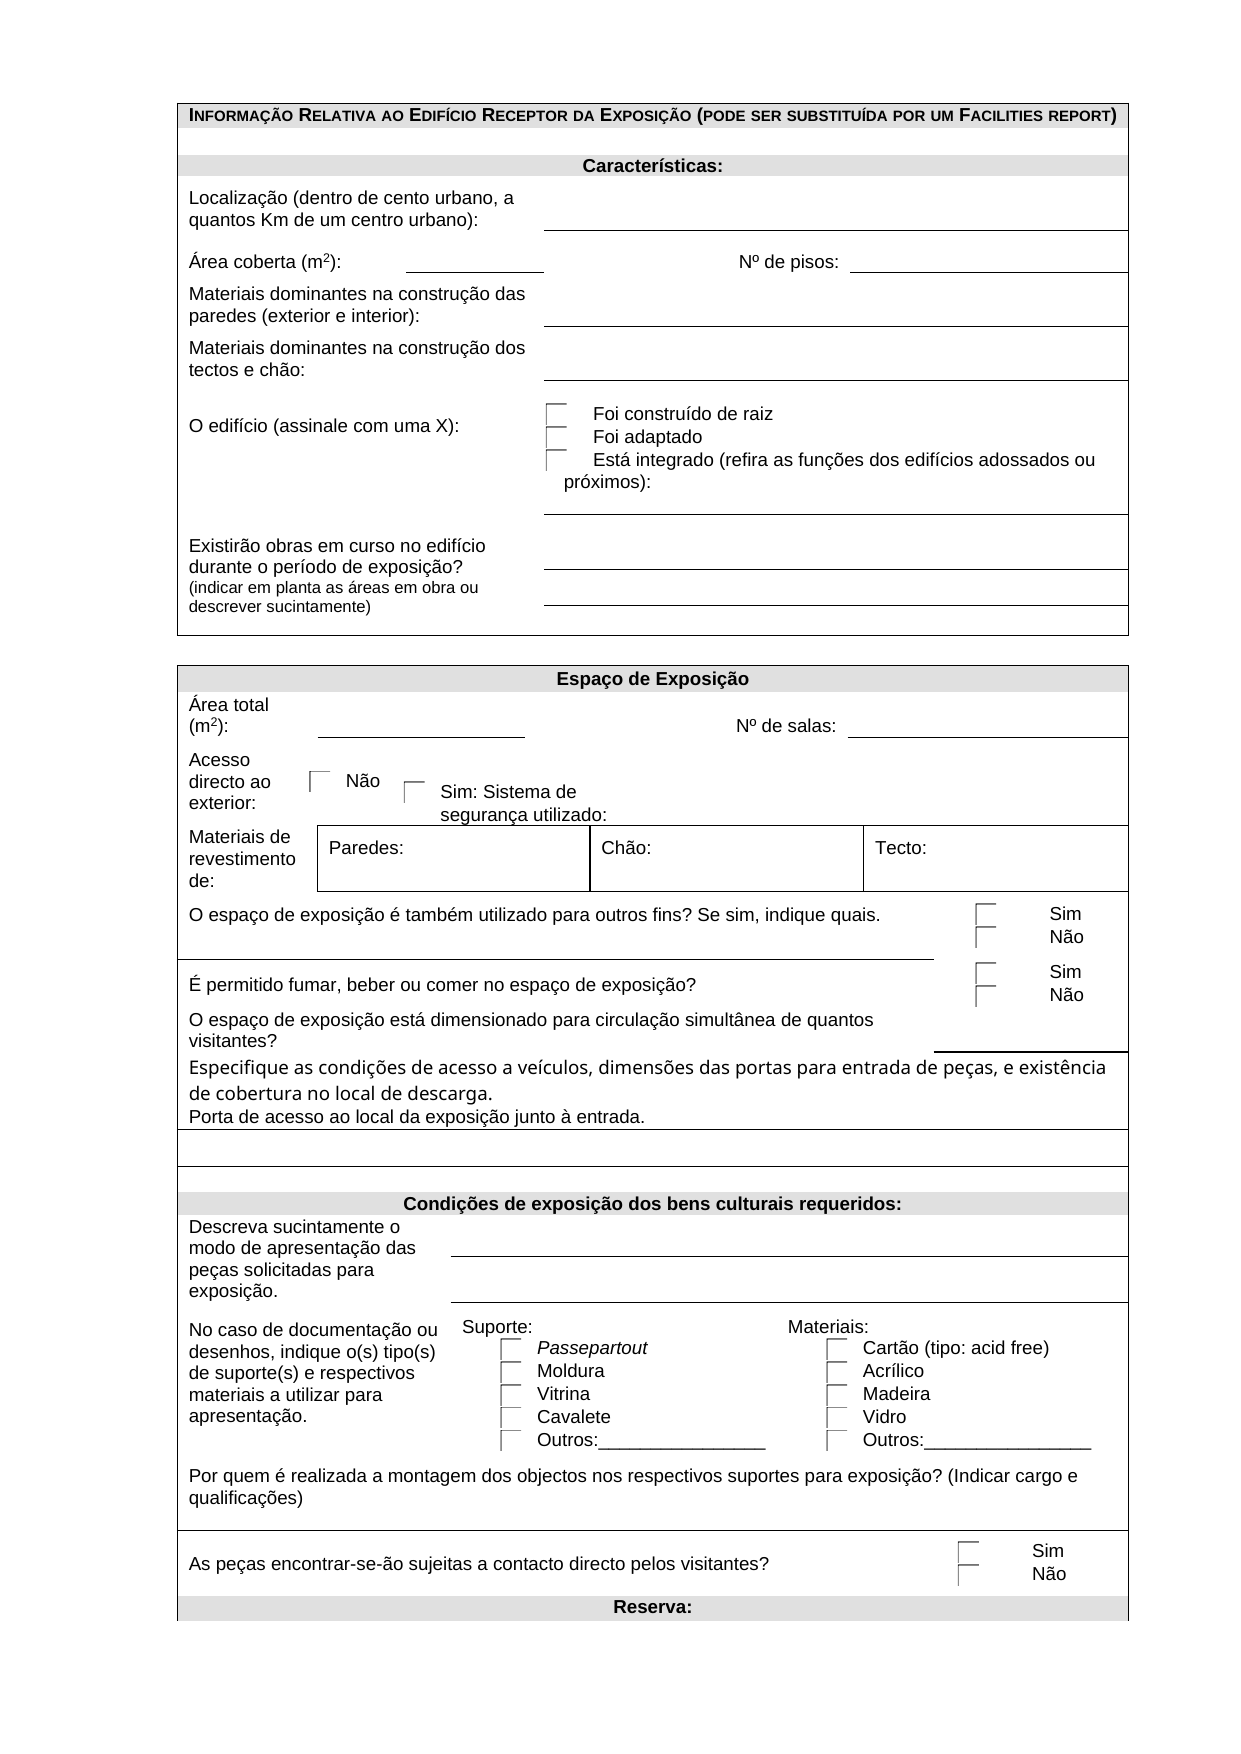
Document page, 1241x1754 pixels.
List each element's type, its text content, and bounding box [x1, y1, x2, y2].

table_cell Sim Não [934, 892, 1128, 959]
table_cell [934, 1008, 1128, 1051]
table_cell [544, 272, 1128, 326]
table_cell [178, 128, 247, 155]
table_cell Materiais dominantes na construção das paredes (exterior e interior): [178, 272, 544, 326]
table_cell O edifício (assinale com uma X): [178, 380, 544, 514]
table_cell [850, 231, 1128, 272]
table_cell [544, 327, 1128, 380]
table_cell Materiais: Cartão (tipo: acid free) Acrílico Madeira Vidro Outros:________________ [776, 1303, 1128, 1465]
table_cell Sim Não [934, 959, 1128, 1008]
table_cell [451, 1215, 1128, 1256]
table_cell Foi construído de raiz Foi adaptado Está integrado (refira as funções dos edifícios adossados ou próximos): [544, 381, 1128, 514]
table_cell Sim Não [916, 1531, 1128, 1596]
table_cell Paredes: [318, 826, 589, 891]
table_cell Área coberta (m2): [178, 230, 406, 272]
table_cell Materiais de revestimento de: [178, 825, 317, 891]
table_cell Especifique as condições de acesso a veículos, dimensões das portas para entrada de peças, e existência de cobertura no local de descarga. Porta de acesso ao local da exposição junto à entrada. [178, 1051, 1128, 1129]
table_cell No caso de documentação ou desenhos, indique o(s) tipo(s) de suporte(s) e respectivos materiais a utilizar para apresentação. [178, 1302, 451, 1465]
table_cell Acesso directo ao exterior: [178, 737, 297, 825]
table_cell É permitido fumar, beber ou comer no espaço de exposição? [178, 960, 933, 1008]
table_cell Existirão obras em curso no edifício durante o período de exposição? (indicar em planta as áreas em obra ou descrever sucintamente) [178, 514, 544, 635]
table_cell [178, 1167, 1128, 1192]
table_cell O espaço de exposição é também utilizado para outros fins? Se sim, indique quais. [178, 891, 933, 959]
table_cell [178, 1130, 1128, 1166]
table_cell [544, 176, 1128, 230]
table_cell As peças encontrar-se-ão sujeitas a contacto directo pelos visitantes? [178, 1531, 916, 1596]
table_cell Descreva sucintamente o modo de apresentação das peças solicitadas para exposição. [178, 1215, 451, 1302]
table_cell Características: [178, 155, 1128, 176]
table_cell Nº de salas: [525, 692, 847, 737]
table_cell Condições de exposição dos bens culturais requeridos: [178, 1192, 1128, 1215]
table_cell Nº de pisos: [544, 231, 850, 272]
table_cell Reserva: [178, 1596, 1128, 1621]
table_cell [848, 692, 1128, 737]
table_cell [544, 515, 1128, 569]
table_header Espaço de Exposição [178, 666, 1128, 692]
table_cell Suporte: Passepartout Moldura Vitrina Cavalete Outros:________________ [451, 1303, 776, 1465]
table_cell [638, 737, 1128, 825]
table_cell [544, 606, 1128, 635]
table_cell [451, 1257, 1128, 1302]
table_cell Chão: [591, 826, 863, 891]
table_header Informação Relativa ao Edifício Receptor da Exposição (pode ser substituída por um Facilities report) [178, 104, 1128, 128]
table_cell Não [297, 737, 391, 825]
table_cell [318, 692, 524, 737]
table_cell Materiais dominantes na construção dos tectos e chão: [178, 326, 544, 380]
table_cell Área total (m2): [178, 692, 317, 737]
table_cell [544, 570, 1128, 604]
table_cell O espaço de exposição está dimensionado para circulação simultânea de quantos visitantes? [178, 1008, 933, 1051]
table_cell Sim: Sistema de segurança utilizado: [391, 737, 638, 825]
table_cell [406, 230, 544, 272]
table_cell [248, 128, 1128, 155]
table_cell Por quem é realizada a montagem dos objectos nos respectivos suportes para exposição? (Indicar cargo e qualificações) [178, 1465, 1128, 1530]
table_cell Localização (dentro de cento urbano, a quantos Km de um centro urbano): [178, 176, 544, 230]
table_cell Tecto: [864, 826, 1128, 891]
